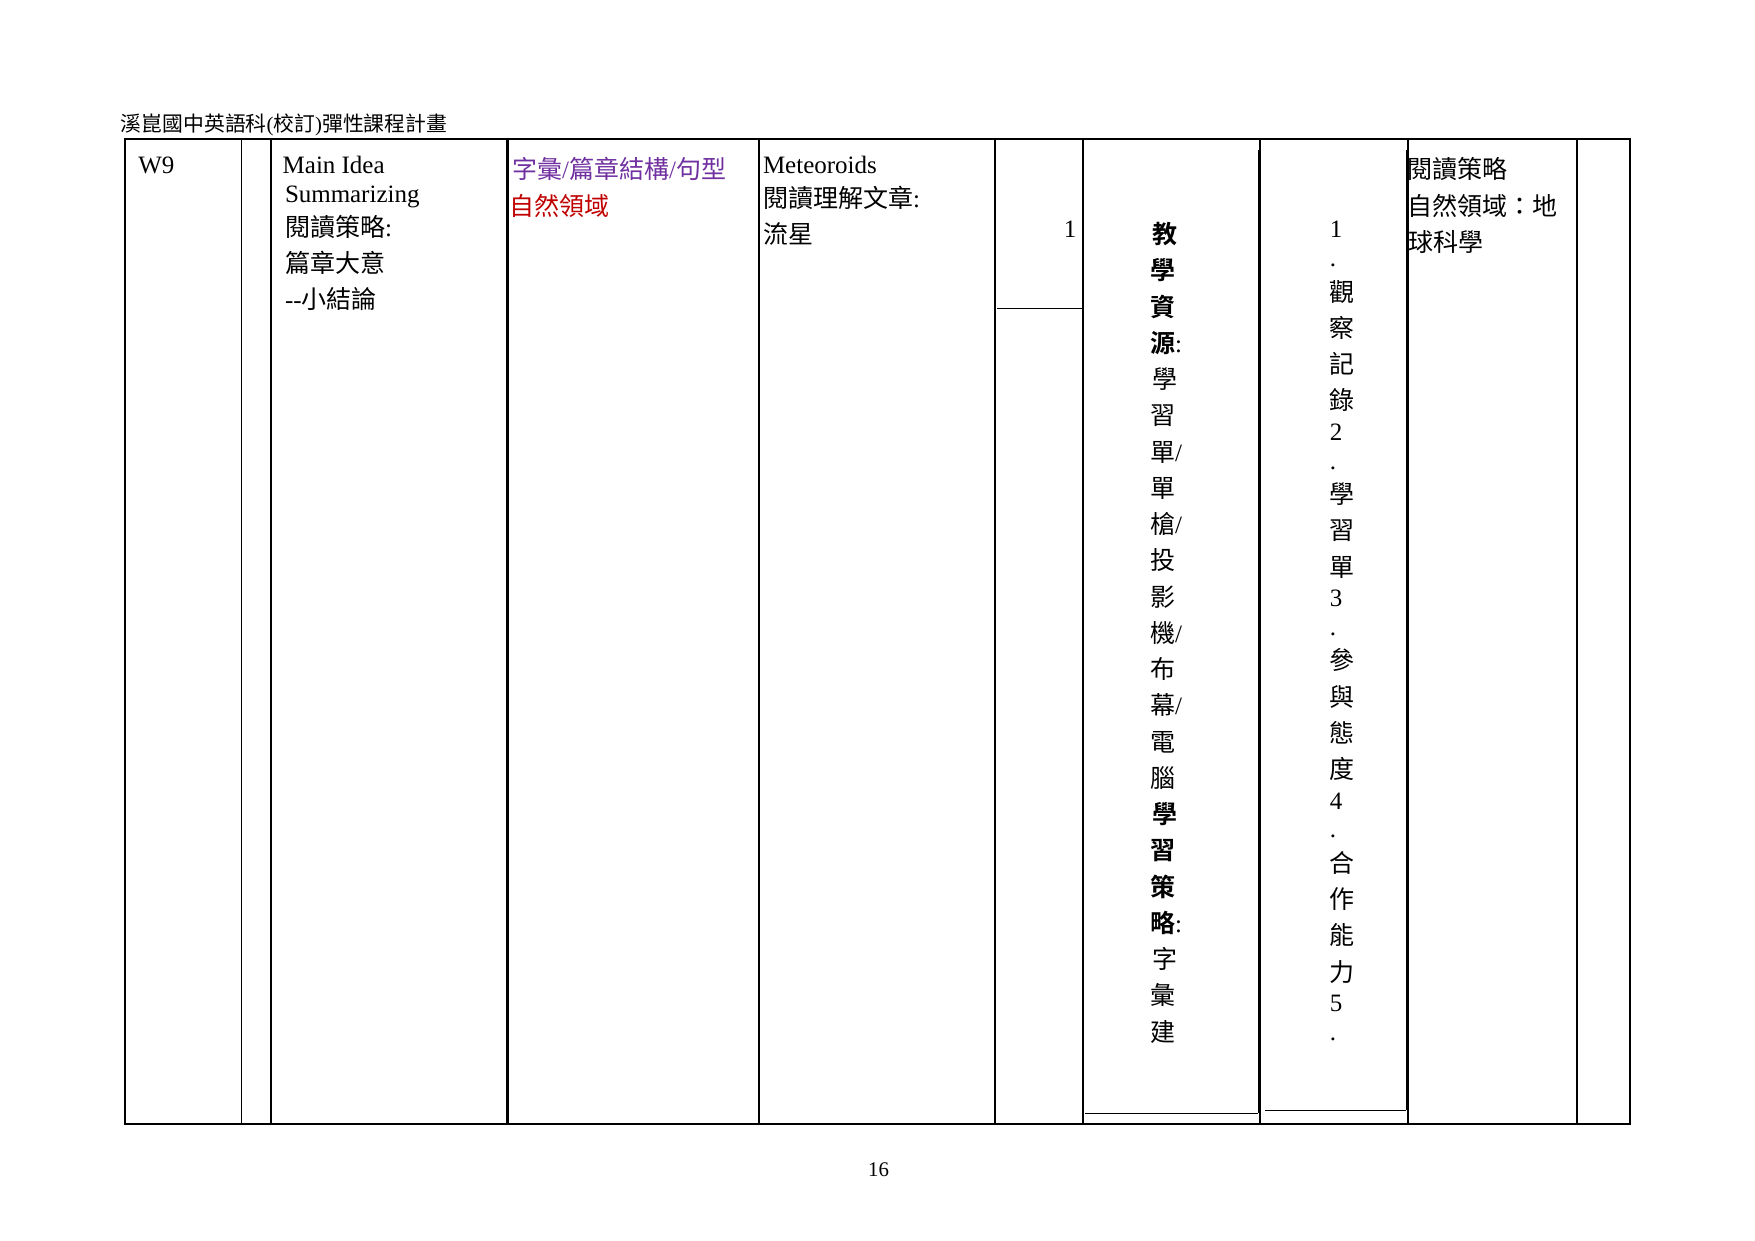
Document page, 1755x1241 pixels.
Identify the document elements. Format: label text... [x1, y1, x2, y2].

table_cell 1 [996, 140, 1082, 1123]
table_cell W9 [126, 140, 241, 1123]
table_cell [1578, 140, 1629, 1123]
table_cell Meteoroids 閱讀理解文章: 流星 [760, 140, 994, 1123]
table_cell [242, 140, 270, 1123]
table_cell 字彙/篇章結構/句型 自然領域 [509, 140, 758, 1123]
table_cell Main Idea Summarizing 閱讀策略: 篇章大意 --小結論 [272, 140, 506, 1123]
table_cell 閱讀策略 自然領域：地球科學 [1409, 140, 1576, 1123]
table_cell 1.觀察記錄 2.學習單 3.參與態度 4.合作能力 5. [1261, 140, 1407, 1123]
table_cell 教學資源: 學習單/單槍/投影機/布幕/電腦 學習策略: 字彙建 [1084, 140, 1259, 1123]
